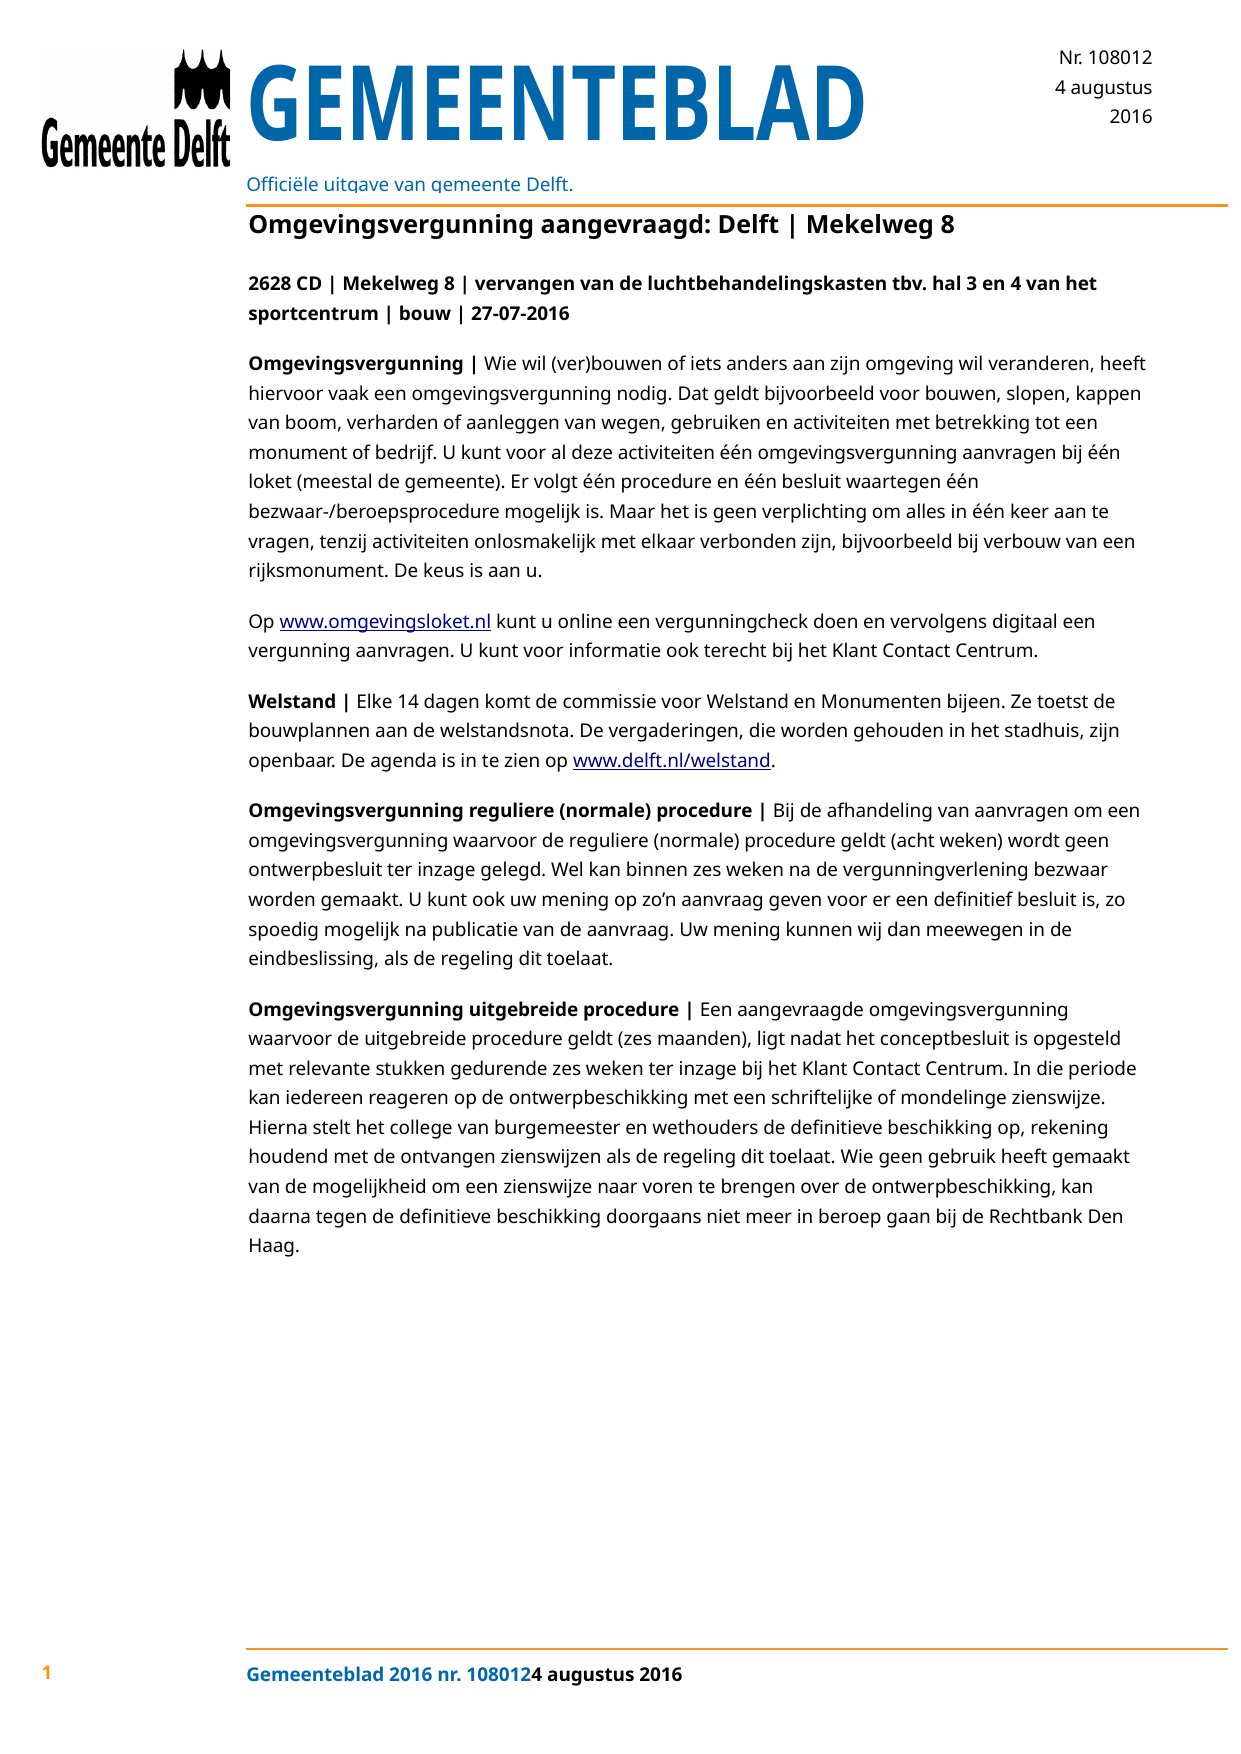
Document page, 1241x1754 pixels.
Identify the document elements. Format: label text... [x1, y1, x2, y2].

text Welstand | Elke 14 dagen komt de commissie voor Welstand en Monumenten bijeen. Ze toetst de bouwplannen aan de welstandsnota. De vergaderingen, die worden gehouden in het stadhuis, zijn openbaar. De agenda is in te zien op www.delft.nl/welstand. [248, 688, 1152, 773]
text Omgevingsvergunning aangevraagd: Delft | Mekelweg 8 [248, 207, 1152, 241]
text Omgevingsvergunning reguliere (normale) procedure | Bij de afhandeling van aanvragen om een omgevingsvergunning waarvoor de reguliere (normale) procedure geldt (acht weken) wordt geen ontwerpbesluit ter inzage gelegd. Wel kan binnen zes weken na de vergunningverlening bezwaar worden gemaakt. U kunt ook uw mening op zo’n aanvraag geven voor er een definitief besluit is, zo spoedig mogelijk na publicatie van de aanvraag. Uw mening kunnen wij dan meewegen in de eindbeslissing, als de regeling dit toelaat. [248, 797, 1152, 971]
picture [41, 47, 231, 172]
text Omgevingsvergunning | Wie wil (ver)bouwen of iets anders aan zijn omgeving wil veranderen, heeft hiervoor vaak een omgevingsvergunning nodig. Dat geldt bijvoorbeeld voor bouwen, slopen, kappen van boom, verharden of aanleggen van wegen, gebruiken en activiteiten met betrekking tot een monument of bedrijf. U kunt voor al deze activiteiten één omgevingsvergunning aanvragen bij één loket (meestal de gemeente). Er volgt één procedure en één besluit waartegen één bezwaar-/beroepsprocedure mogelijk is. Maar het is geen verplichting om alles in één keer aan te vragen, tenzij activiteiten onlosmakelijk met elkaar verbonden zijn, bijvoorbeeld bij verbouw van een rijksmonument. De keus is aan u. [248, 350, 1152, 583]
text Omgevingsvergunning uitgebreide procedure | Een aangevraagde omgevingsvergunning waarvoor de uitgebreide procedure geldt (zes maanden), ligt nadat het conceptbesluit is opgesteld met relevante stukken gedurende zes weken ter inzage bij het Klant Contact Centrum. In die periode kan iedereen reageren op de ontwerpbeschikking met een schriftelijke of mondelinge zienswijze. Hierna stelt het college van burgemeester en wethouders de definitieve beschikking op, rekening houdend met de ontvangen zienswijzen als de regeling dit toelaat. Wie geen gebruik heeft gemaakt van de mogelijkheid om een zienswijze naar voren te brengen over de ontwerpbeschikking, kan daarna tegen de definitieve beschikking doorgaans niet meer in beroep gaan bij de Rechtbank Den Haag. [248, 996, 1152, 1258]
text 2628 CD | Mekelweg 8 | vervangen van de luchtbehandelingskasten tbv. hal 3 en 4 van het sportcentrum | bouw | 27-07-2016 [248, 270, 1152, 326]
text Op www.omgevingsloket.nl kunt u online een vergunningcheck doen en vervolgens digitaal een vergunning aanvragen. U kunt voor informatie ook terecht bij het Klant Contact Centrum. [248, 608, 1152, 663]
